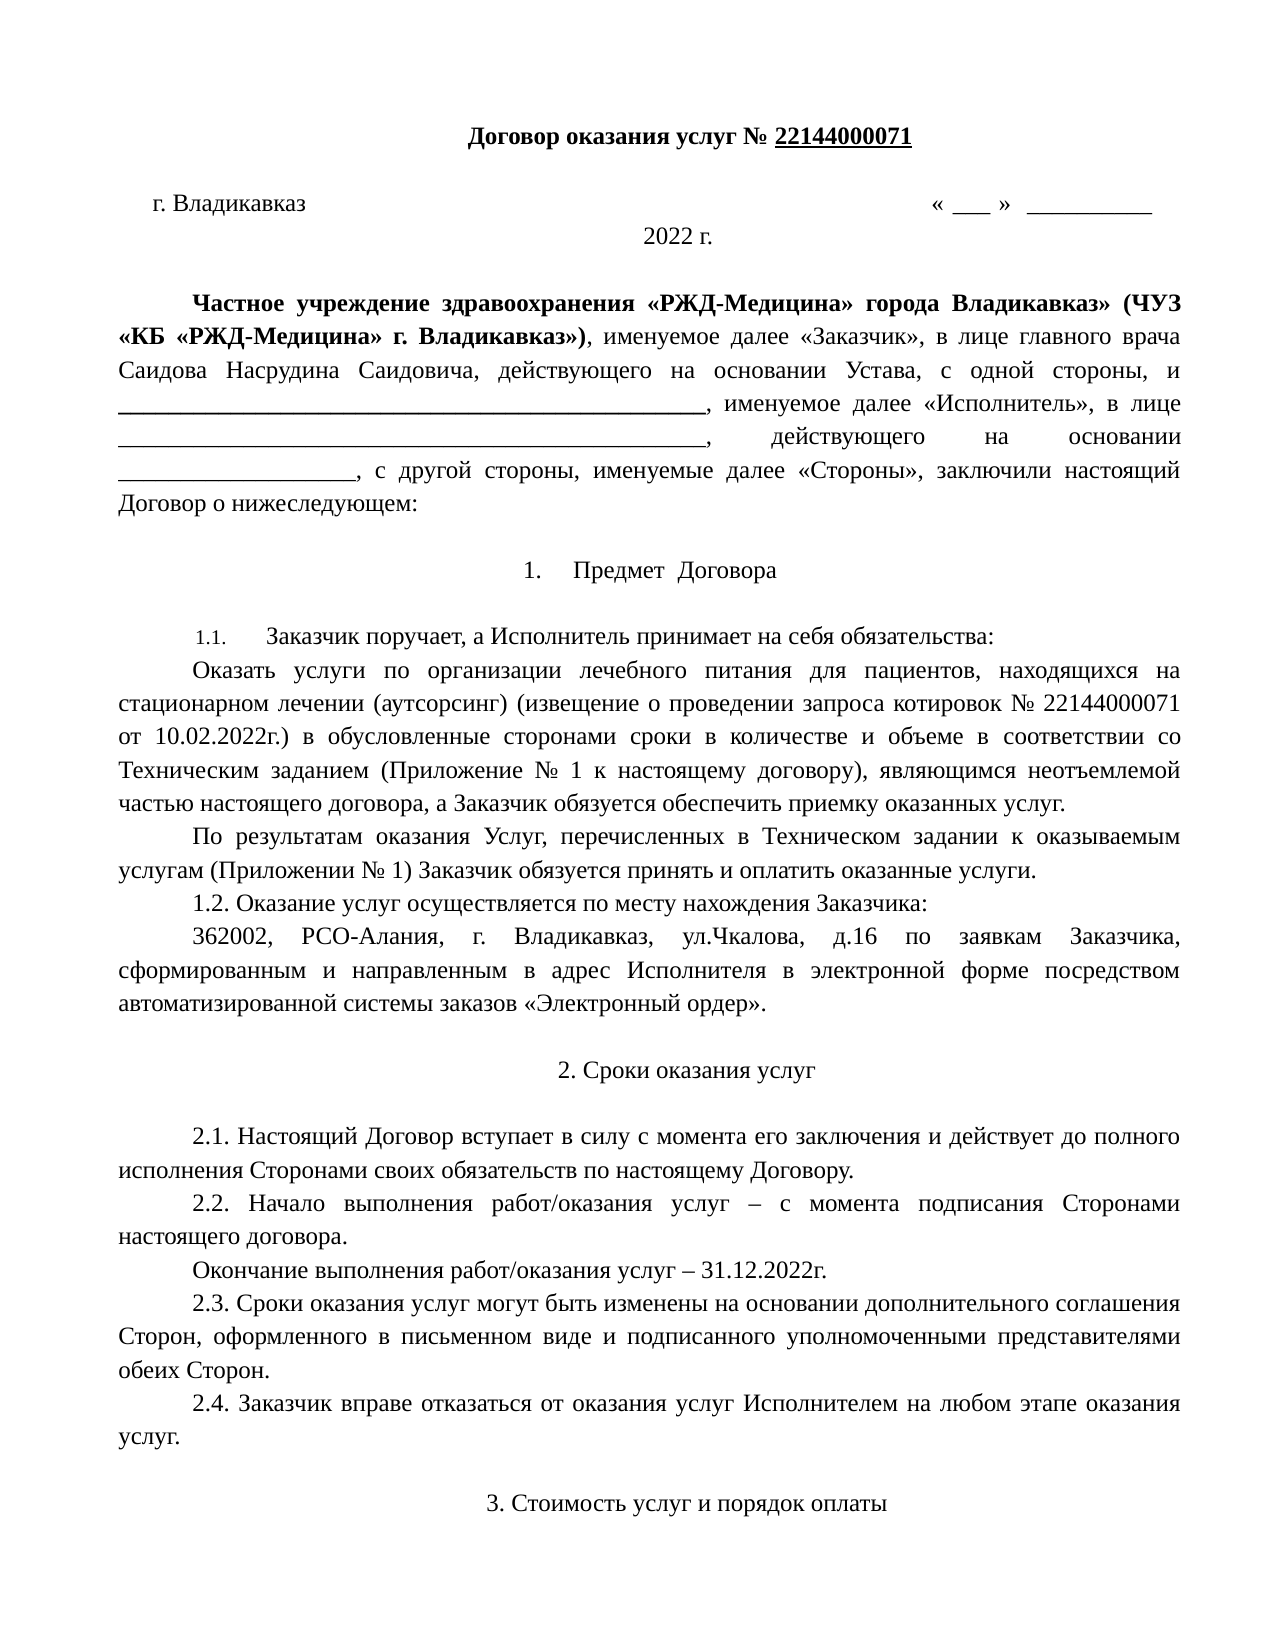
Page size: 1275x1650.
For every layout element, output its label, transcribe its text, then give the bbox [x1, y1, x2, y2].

subtitle 2. Сроки оказания услуг [118, 1051, 1181, 1085]
text 1.2. Оказание услуг осуществляется по месту нахождения Заказчика: [118, 885, 1181, 918]
subtitle Договор оказания услуг № 22144000071 [118, 118, 1181, 151]
text Частное учреждение здравоохранения «РЖД-Медицина» города Владикавказ» (ЧУЗ «КБ «РЖД-Медицина» г. Владикавказ»), именуемое далее «Заказчик», в лице главного врача Саидова Насрудина Саидовича, действующего на основании Устава, с одной стороны, и _______________________________________________, именуемое далее «Исполнитель», в лице _______________________________________________, действующего на основании ___________________, с другой стороны, именуемые далее «Стороны», заключили настоящий Договор о нижеследующем: [118, 285, 1181, 518]
list Предмет Договора [118, 551, 1181, 585]
text 2.2. Начало выполнения работ/оказания услуг – с момента подписания Сторонами настоящего договора. [118, 1185, 1181, 1251]
list Заказчик поручает, а Исполнитель принимает на себя обязательства: [118, 618, 1181, 651]
text 2.4. Заказчик вправе отказаться от оказания услуг Исполнителем на любом этапе оказания услуг. [118, 1385, 1181, 1451]
text 2.3. Сроки оказания услуг могут быть изменены на основании дополнительного соглашения Сторон, оформленного в письменном виде и подписанного уполномоченными представителями обеих Сторон. [118, 1285, 1181, 1385]
table_header « ___ » __________ 2022 г. [632, 185, 1163, 251]
text По результатам оказания Услуг, перечисленных в Техническом задании к оказываемым услугам (Приложении № 1) Заказчик обязуется принять и оплатить оказанные услуги. [118, 818, 1181, 885]
table_header г. Владикавказ [141, 185, 632, 251]
text Окончание выполнения работ/оказания услуг – 31.12.2022г. [118, 1251, 1181, 1285]
text 2.1. Настоящий Договор вступает в силу с момента его заключения и действует до полного исполнения Сторонами своих обязательств по настоящему Договору. [118, 1118, 1181, 1185]
text 362002, РСО-Алания, г. Владикавказ, ул.Чкалова, д.16 по заявкам Заказчика, сформированным и направленным в адрес Исполнителя в электронной форме посредством автоматизированной системы заказов «Электронный ордер». [118, 918, 1181, 1018]
text Оказать услуги по организации лечебного питания для пациентов, находящихся на стационарном лечении (аутсорсинг) (извещение о проведении запроса котировок № 22144000071 от 10.02.2022г.) в обусловленные сторонами сроки в количестве и объеме в соответствии со Техническим заданием (Приложение № 1 к настоящему договору), являющимся неотъемлемой частью настоящего договора, а Заказчик обязуется обеспечить приемку оказанных услуг. [118, 651, 1181, 818]
subtitle 3. Стоимость услуг и порядок оплаты [118, 1485, 1181, 1518]
